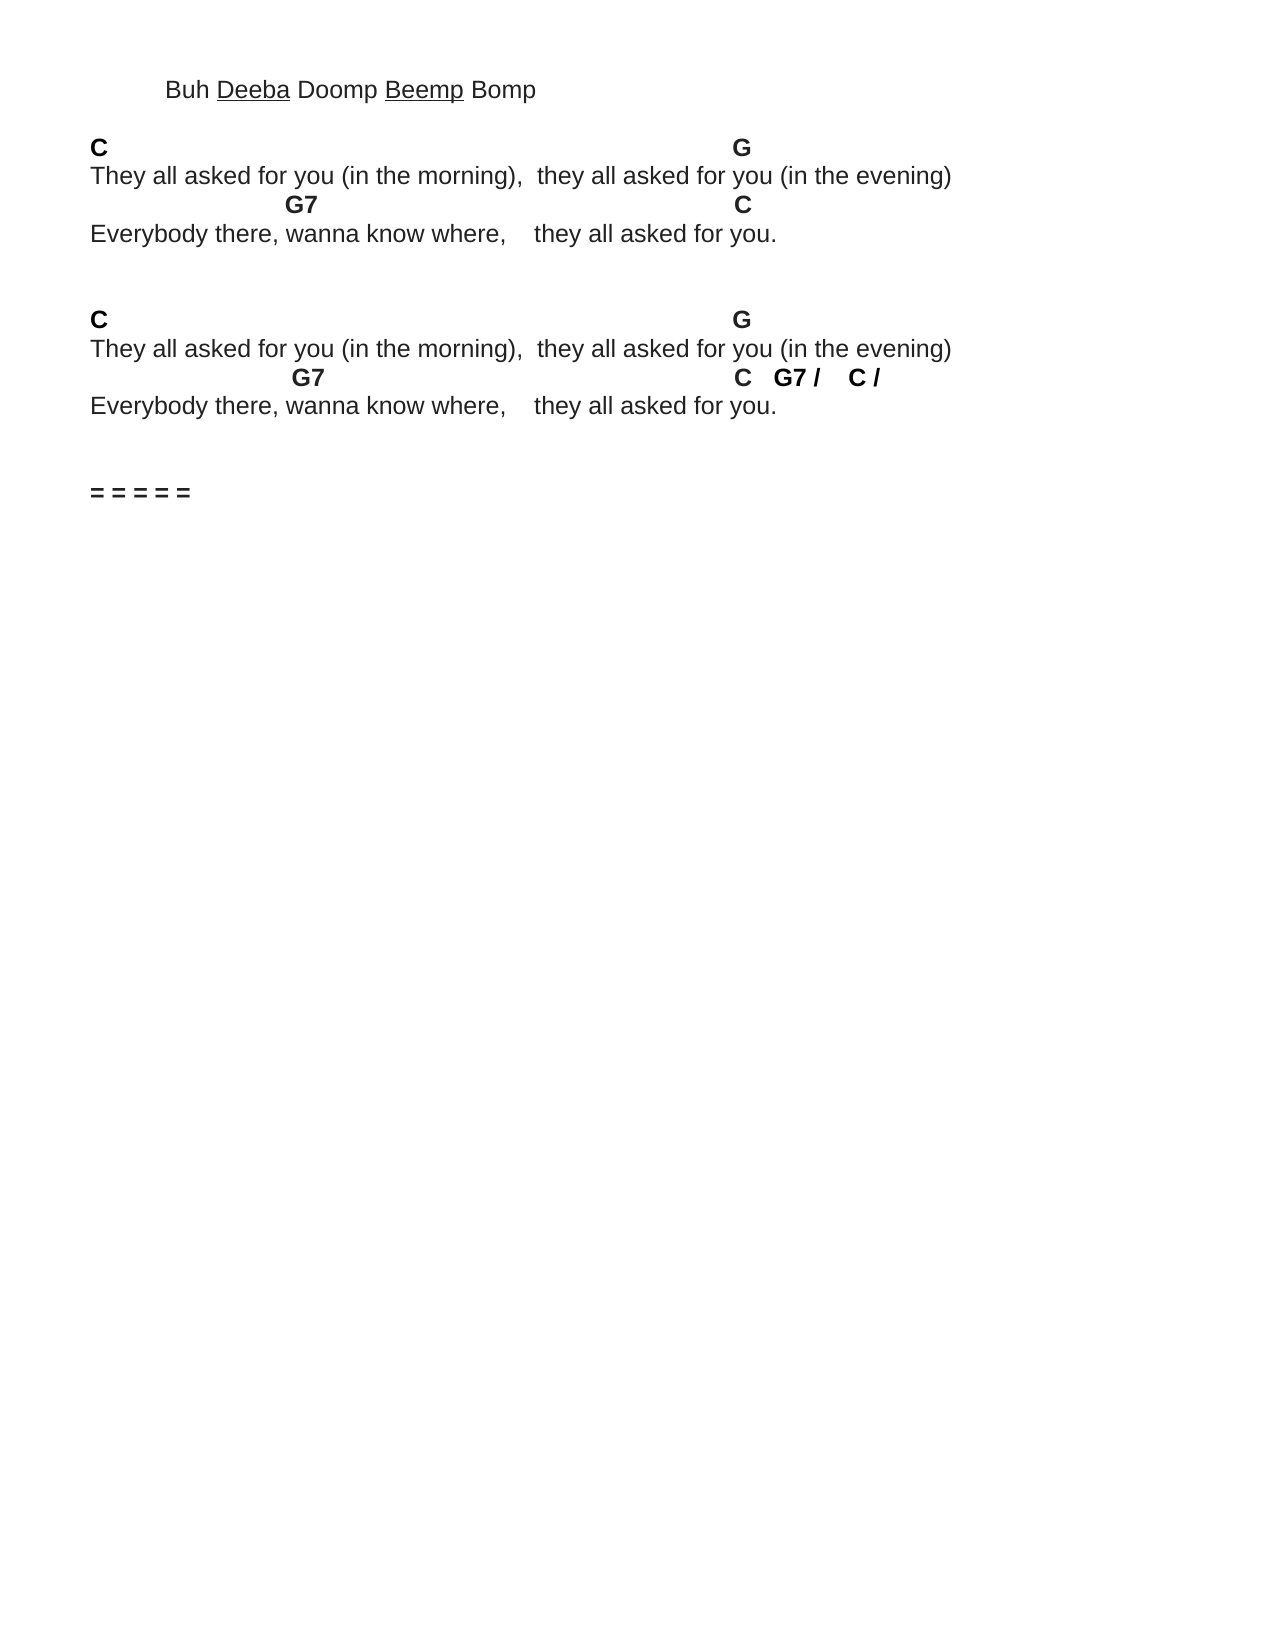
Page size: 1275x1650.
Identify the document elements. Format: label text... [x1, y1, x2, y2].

text C G [90, 132, 1185, 161]
text Everybody there, wanna know where, they all asked for you. [90, 219, 1185, 247]
text Everybody there, wanna know where, they all asked for you. [90, 391, 1185, 420]
text G7 C [90, 190, 1185, 219]
text They all asked for you (in the morning), they all asked for you (in the evening) [90, 161, 1185, 190]
text = = = = = [90, 477, 1185, 506]
text They all asked for you (in the morning), they all asked for you (in the evening) [90, 334, 1185, 362]
text Buh Deeba Doomp Beemp Bomp [165, 75, 1185, 104]
text G7 C G7 / C / [90, 362, 1185, 391]
text C G [90, 305, 1185, 334]
